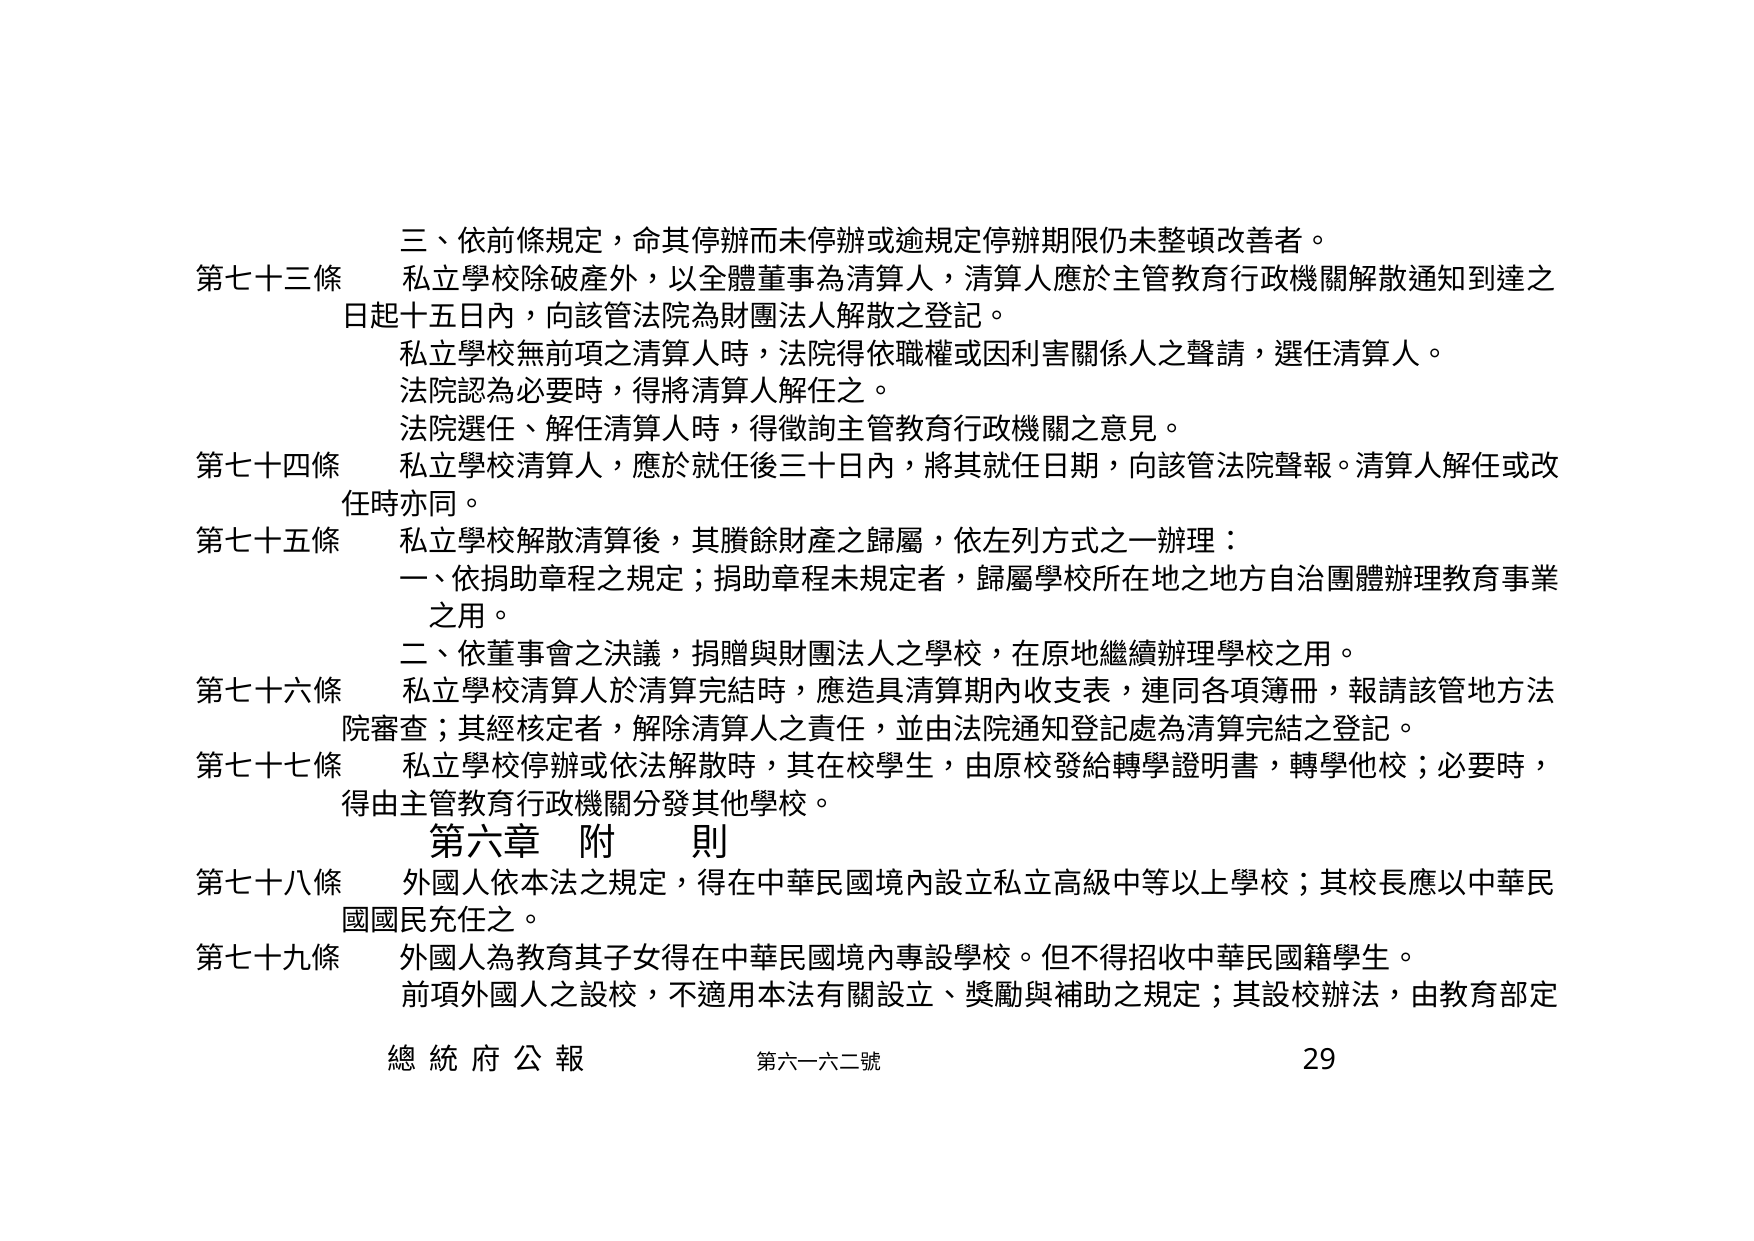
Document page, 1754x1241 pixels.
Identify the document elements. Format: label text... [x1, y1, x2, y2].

text 三、依前條規定，命其停辦而未停辦或逾規定停辦期限仍未整頓改善者。 [399, 222, 1559, 259]
text 第七十四條 私立學校清算人，應於就任後三十日內，將其就任日期，向該管法院聲報。清算人解任或改任時亦同。 [195, 447, 1559, 522]
text 第七十六條 私立學校清算人於清算完結時，應造具清算期內收支表，連同各項簿冊，報請該管地方法院審查；其經核定者，解除清算人之責任，並由法院通知登記處為清算完結之登記。 [195, 672, 1559, 747]
text 前項外國人之設校，不適用本法有關設立、獎勵與補助之規定；其設校辦法，由教育部定 [341, 976, 1559, 1013]
text 法院認為必要時，得將清算人解任之。 [341, 372, 1559, 409]
text 法院選任、解任清算人時，得徵詢主管教育行政機關之意見。 [341, 409, 1559, 447]
text 二、依董事會之決議，捐贈與財團法人之學校，在原地繼續辦理學校之用。 [399, 634, 1559, 672]
text 一、依捐助章程之規定；捐助章程未規定者，歸屬學校所在地之地方自治團體辦理教育事業之用。 [399, 559, 1559, 634]
text 第七十八條 外國人依本法之規定，得在中華民國境內設立私立高級中等以上學校；其校長應以中華民國國民充任之。 [195, 863, 1559, 938]
text 私立學校無前項之清算人時，法院得依職權或因利害關係人之聲請，選任清算人。 [341, 334, 1559, 372]
text 第七十五條 私立學校解散清算後，其賸餘財產之歸屬，依左列方式之一辦理： [195, 522, 1559, 559]
text 第七十七條 私立學校停辦或依法解散時，其在校學生，由原校發給轉學證明書，轉學他校；必要時，得由主管教育行政機關分發其他學校。 [195, 747, 1559, 822]
text 第七十三條 私立學校除破產外，以全體董事為清算人，清算人應於主管教育行政機關解散通知到達之日起十五日內，向該管法院為財團法人解散之登記。 [195, 259, 1559, 334]
text 第七十九條 外國人為教育其子女得在中華民國境內專設學校。但不得招收中華民國籍學生。 [195, 938, 1559, 976]
text 第六章 附 則 [428, 822, 1559, 863]
